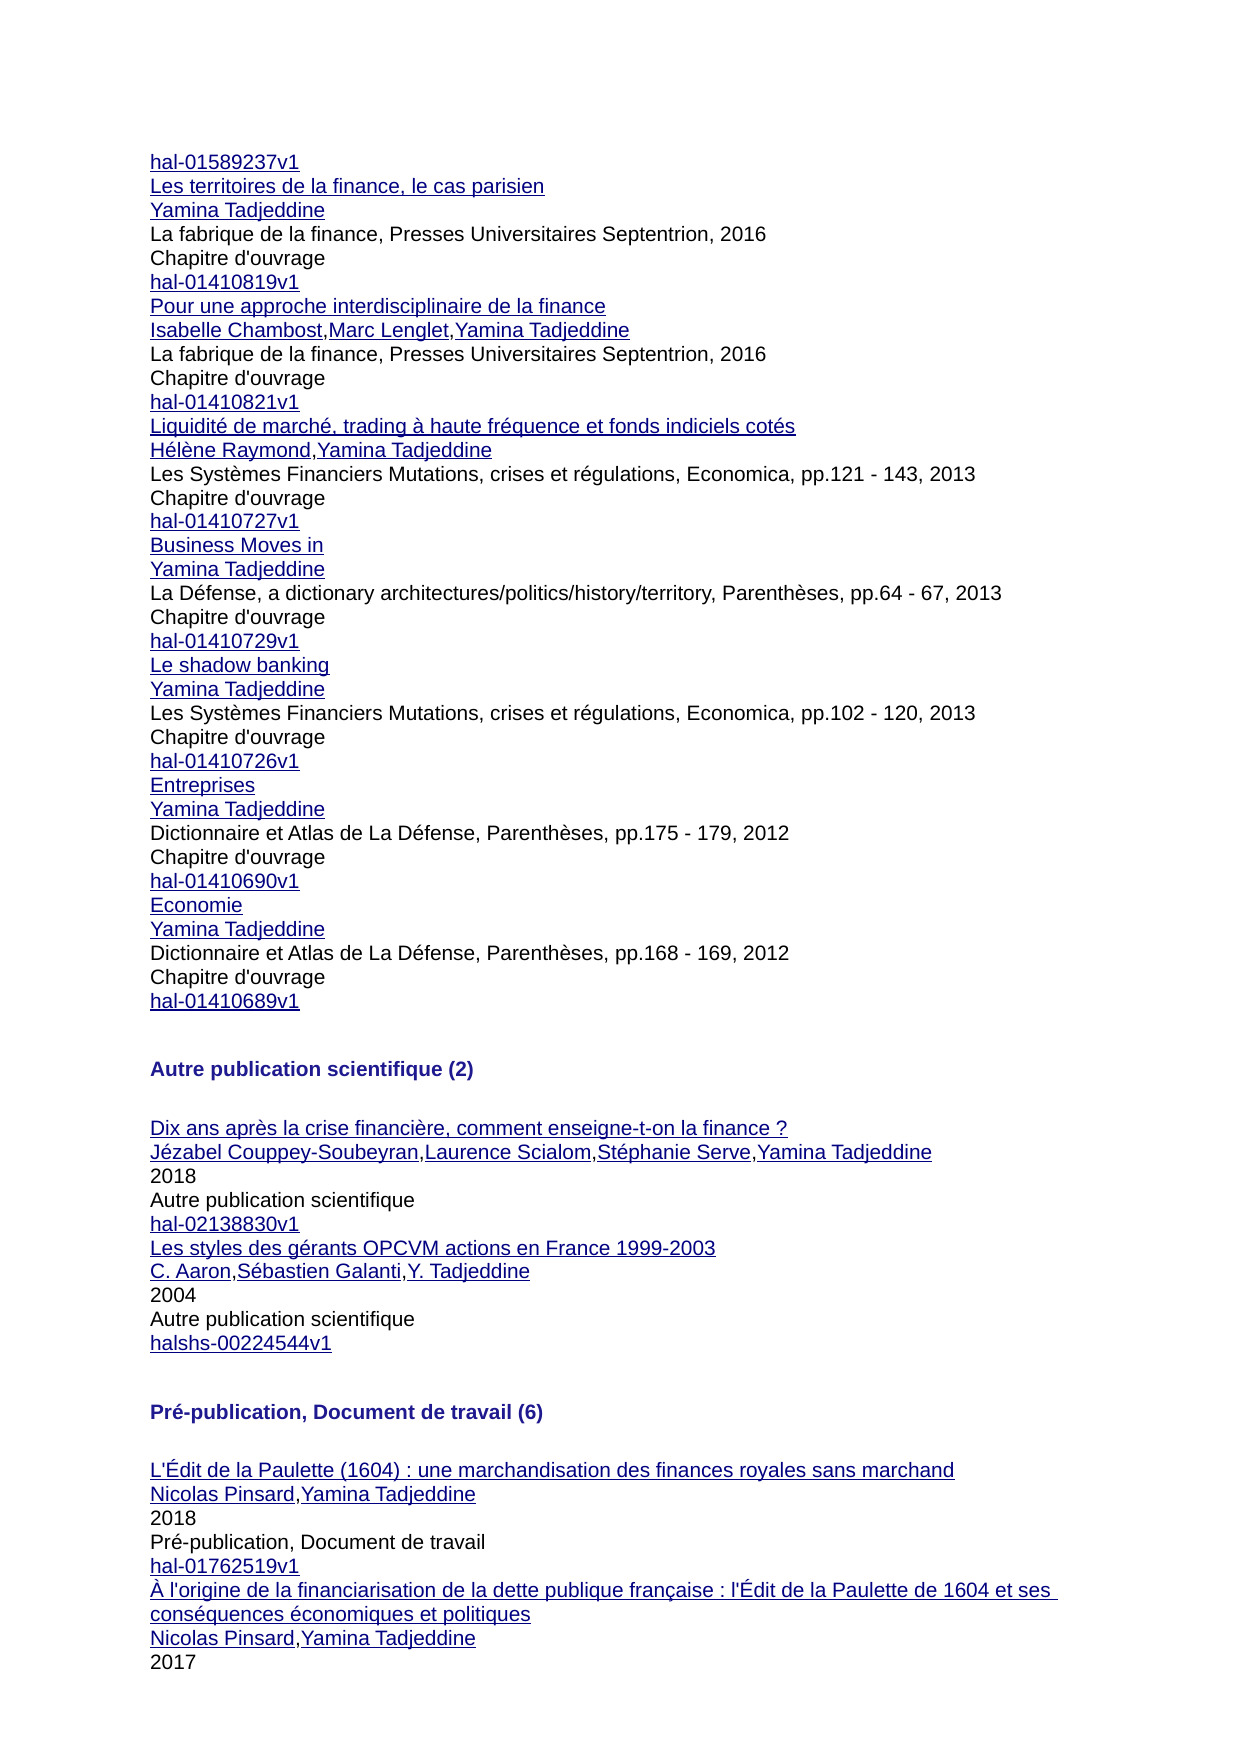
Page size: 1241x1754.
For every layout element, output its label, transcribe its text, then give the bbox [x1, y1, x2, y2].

subtitle Autre publication scientifique (2) [150, 1057, 1090, 1081]
table_header L'Édit de la Paulette (1604) : une marchandisation des finances royales sans marchand Nicolas Pinsard,Yamina Tadjeddine 2018 Pré-publication, Document de travail hal-01762519v1 [150, 1458, 1090, 1578]
table_cell Business Moves in Yamina Tadjeddine La Défense, a dictionary architectures/politics/history/territory, Parenthèses, pp.64 - 67, 2013 Chapitre d'ouvrage hal-01410729v1 [150, 533, 1090, 653]
table_cell Les styles des gérants OPCVM actions en France 1999-2003 C. Aaron,Sébastien Galanti,Y. Tadjeddine 2004 Autre publication scientifique halshs-00224544v1 [150, 1235, 1090, 1355]
subtitle Pré-publication, Document de travail (6) [150, 1400, 1090, 1424]
table_cell Liquidité de marché, trading à haute fréquence et fonds indiciels cotés Hélène Raymond,Yamina Tadjeddine Les Systèmes Financiers Mutations, crises et régulations, Economica, pp.121 - 143, 2013 Chapitre d'ouvrage hal-01410727v1 [150, 414, 1090, 533]
table_header Dix ans après la crise financière, comment enseigne-t-on la finance ? Jézabel Couppey-Soubeyran,Laurence Scialom,Stéphanie Serve,Yamina Tadjeddine 2018 Autre publication scientifique hal-02138830v1 [150, 1116, 1090, 1235]
table_cell Economie Yamina Tadjeddine Dictionnaire et Atlas de La Défense, Parenthèses, pp.168 - 169, 2012 Chapitre d'ouvrage hal-01410689v1 [150, 893, 1090, 1012]
table_cell Pour une approche interdisciplinaire de la finance Isabelle Chambost,Marc Lenglet,Yamina Tadjeddine La fabrique de la finance, Presses Universitaires Septentrion, 2016 Chapitre d'ouvrage hal-01410821v1 [150, 294, 1090, 413]
table_cell Les territoires de la finance, le cas parisien Yamina Tadjeddine La fabrique de la finance, Presses Universitaires Septentrion, 2016 Chapitre d'ouvrage hal-01410819v1 [150, 174, 1090, 294]
table_cell À l'origine de la financiarisation de la dette publique française : l'Édit de la Paulette de 1604 et ses conséquences économiques et politiques Nicolas Pinsard,Yamina Tadjeddine 2017 [150, 1578, 1090, 1674]
table_cell Le shadow banking Yamina Tadjeddine Les Systèmes Financiers Mutations, crises et régulations, Economica, pp.102 - 120, 2013 Chapitre d'ouvrage hal-01410726v1 [150, 653, 1090, 773]
table_cell hal-01589237v1 [150, 150, 1090, 174]
table_cell Entreprises Yamina Tadjeddine Dictionnaire et Atlas de La Défense, Parenthèses, pp.175 - 179, 2012 Chapitre d'ouvrage hal-01410690v1 [150, 773, 1090, 893]
